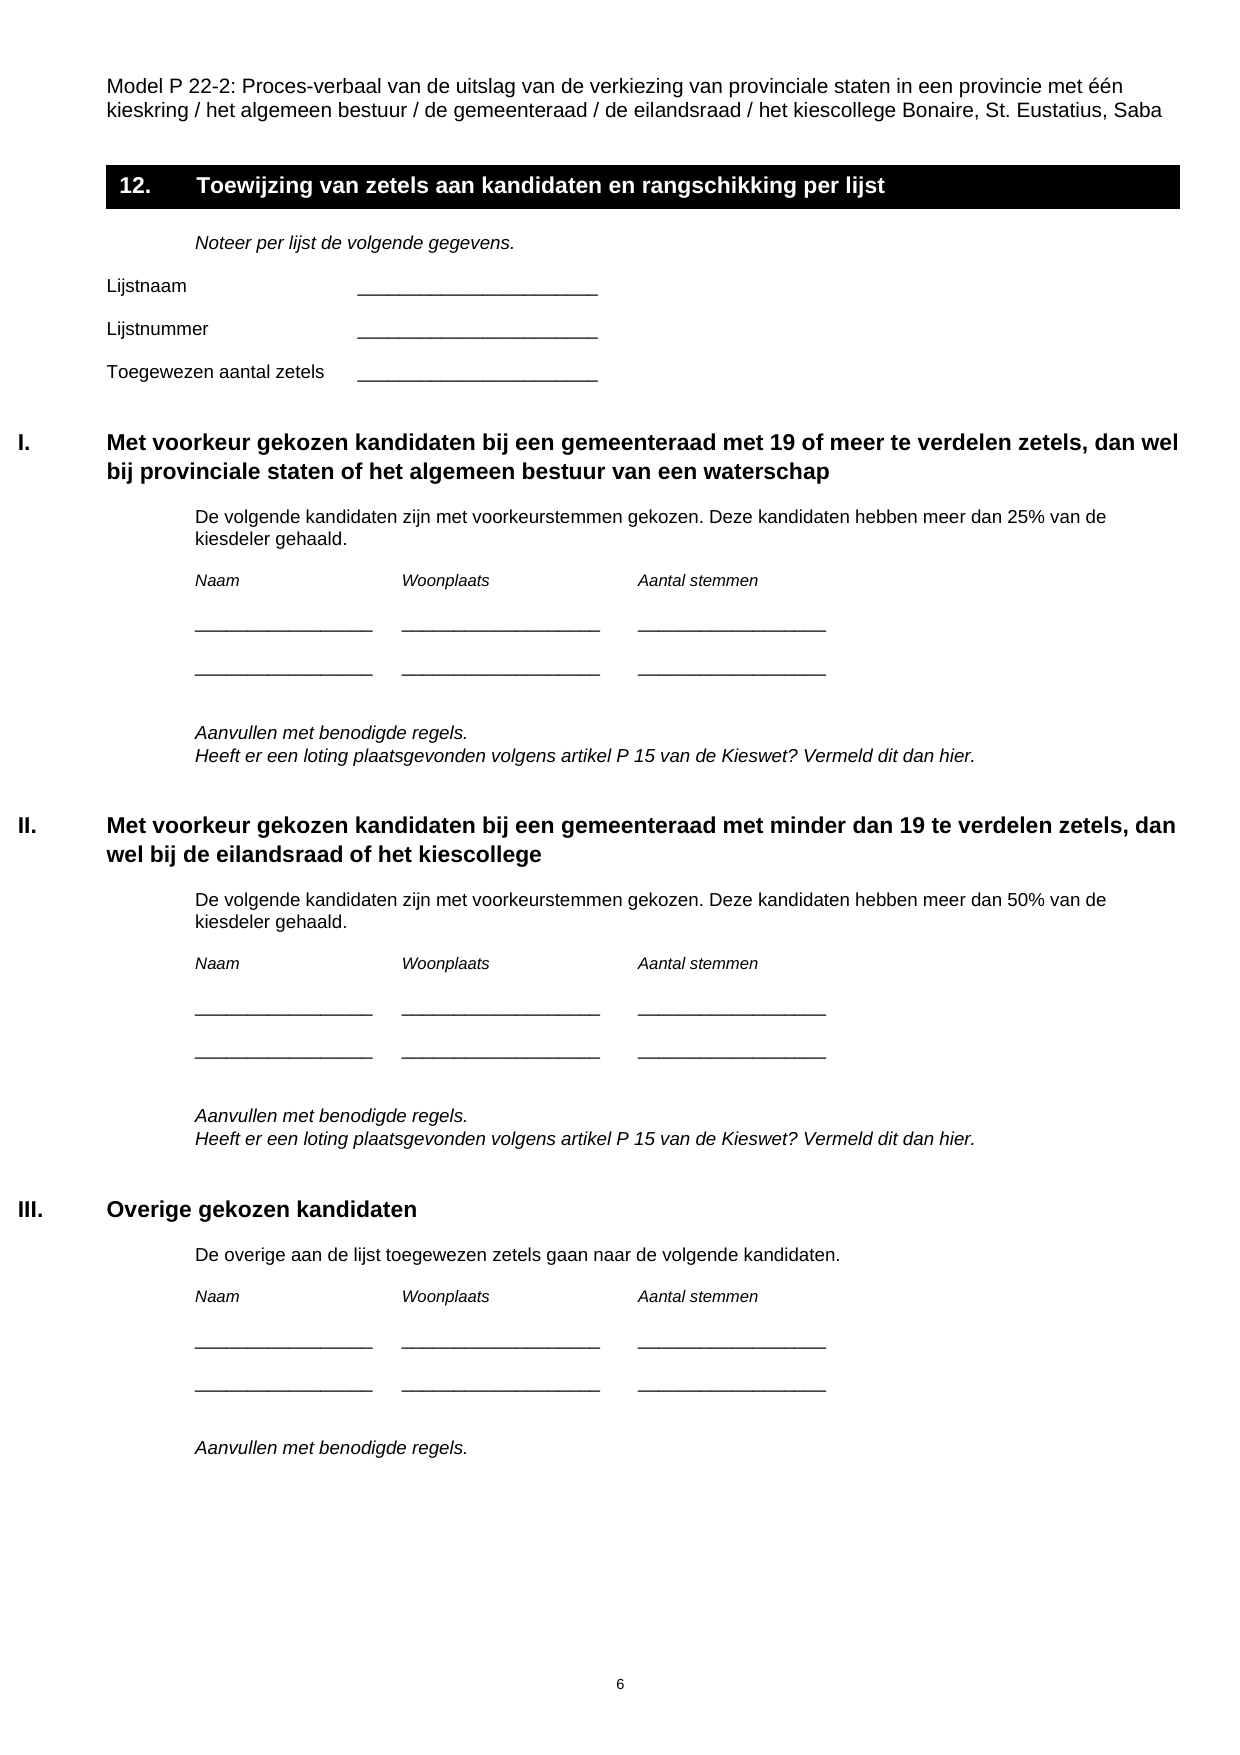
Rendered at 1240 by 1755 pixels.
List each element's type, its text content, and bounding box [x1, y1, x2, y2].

text II. Met voorkeur gekozen kandidaten bij een gemeenteraad met minder dan 19 te verdelen zetels, dan wel bij de eilandsraad of het kiescollege [18, 809, 1181, 868]
text III. Overige gekozen kandidaten [18, 1193, 1181, 1222]
text _________________ ___________________ __________________ [195, 1327, 1181, 1349]
text _________________ ___________________ __________________ [195, 995, 1181, 1016]
text Heeft er een loting plaatsgevonden volgens artikel P 15 van de Kieswet? Vermeld dit dan hier. [195, 743, 1181, 766]
text De volgende kandidaten zijn met voorkeurstemmen gekozen. Deze kandidaten hebben meer dan 25% van de kiesdeler gehaald. [195, 506, 1181, 549]
text Heeft er een loting plaatsgevonden volgens artikel P 15 van de Kieswet? Vermeld dit dan hier. [195, 1127, 1181, 1150]
text Lijstnummer _______________________ [106, 318, 1181, 340]
text Lijstnaam _______________________ [106, 275, 1181, 297]
text Aanvullen met benodigde regels. [195, 1104, 1181, 1127]
table_header Toewijzing van zetels aan kandidaten en rangschikking per lijst [107, 166, 1179, 208]
text Naam Woonplaats Aantal stemmen [195, 1287, 1181, 1306]
text Toegewezen aantal zetels _______________________ [106, 361, 1181, 383]
text Noteer per lijst de volgende gegevens. [195, 231, 1181, 253]
text _________________ ___________________ __________________ [195, 1038, 1181, 1059]
text _________________ ___________________ __________________ [195, 1371, 1181, 1392]
text Naam Woonplaats Aantal stemmen [195, 954, 1181, 973]
text I. Met voorkeur gekozen kandidaten bij een gemeenteraad met 19 of meer te verdelen zetels, dan wel bij provinciale staten of het algemeen bestuur van een waterschap [18, 426, 1181, 484]
text Aanvullen met benodigde regels. [195, 1435, 1181, 1458]
text De volgende kandidaten zijn met voorkeurstemmen gekozen. Deze kandidaten hebben meer dan 50% van de kiesdeler gehaald. [195, 889, 1181, 932]
text Naam Woonplaats Aantal stemmen [195, 571, 1181, 590]
text Aanvullen met benodigde regels. [195, 720, 1181, 743]
text _________________ ___________________ __________________ [195, 654, 1181, 676]
text De overige aan de lijst toegewezen zetels gaan naar de volgende kandidaten. [195, 1243, 1181, 1265]
text _________________ ___________________ __________________ [195, 611, 1181, 633]
